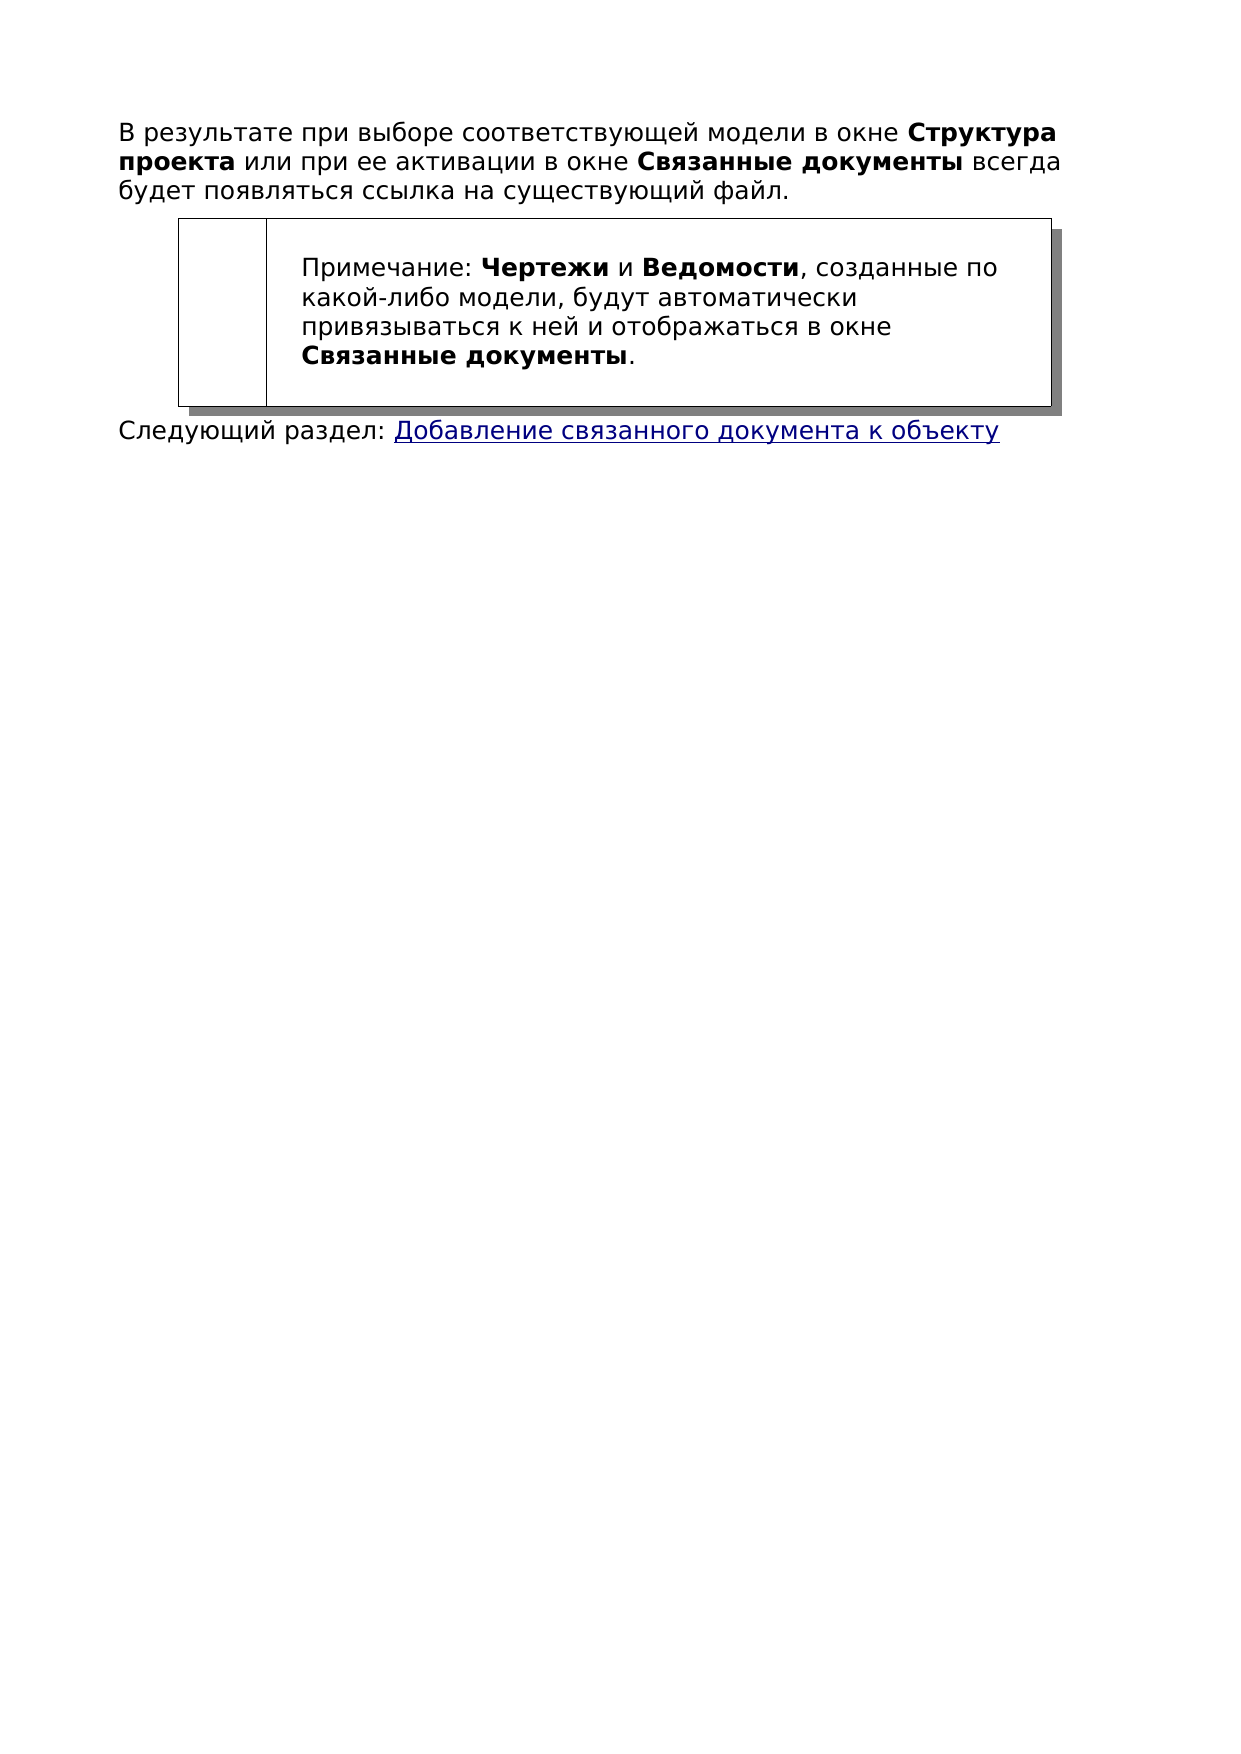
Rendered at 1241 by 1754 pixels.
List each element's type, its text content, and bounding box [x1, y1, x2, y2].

table_header [179, 219, 266, 406]
text Следующий раздел: Добавление связанного документа к объекту [118, 416, 1122, 446]
table_header Примечание: Чертежи и Ведомости, созданные по какой-либо модели, будут автоматически привязываться к ней и отображаться в окне Связанные документы. [267, 219, 1051, 406]
text В результате при выборе соответствующей модели в окне Структура проекта или при ее активации в окне Связанные документы всегда будет появляться ссылка на существующий файл. [118, 118, 1122, 206]
